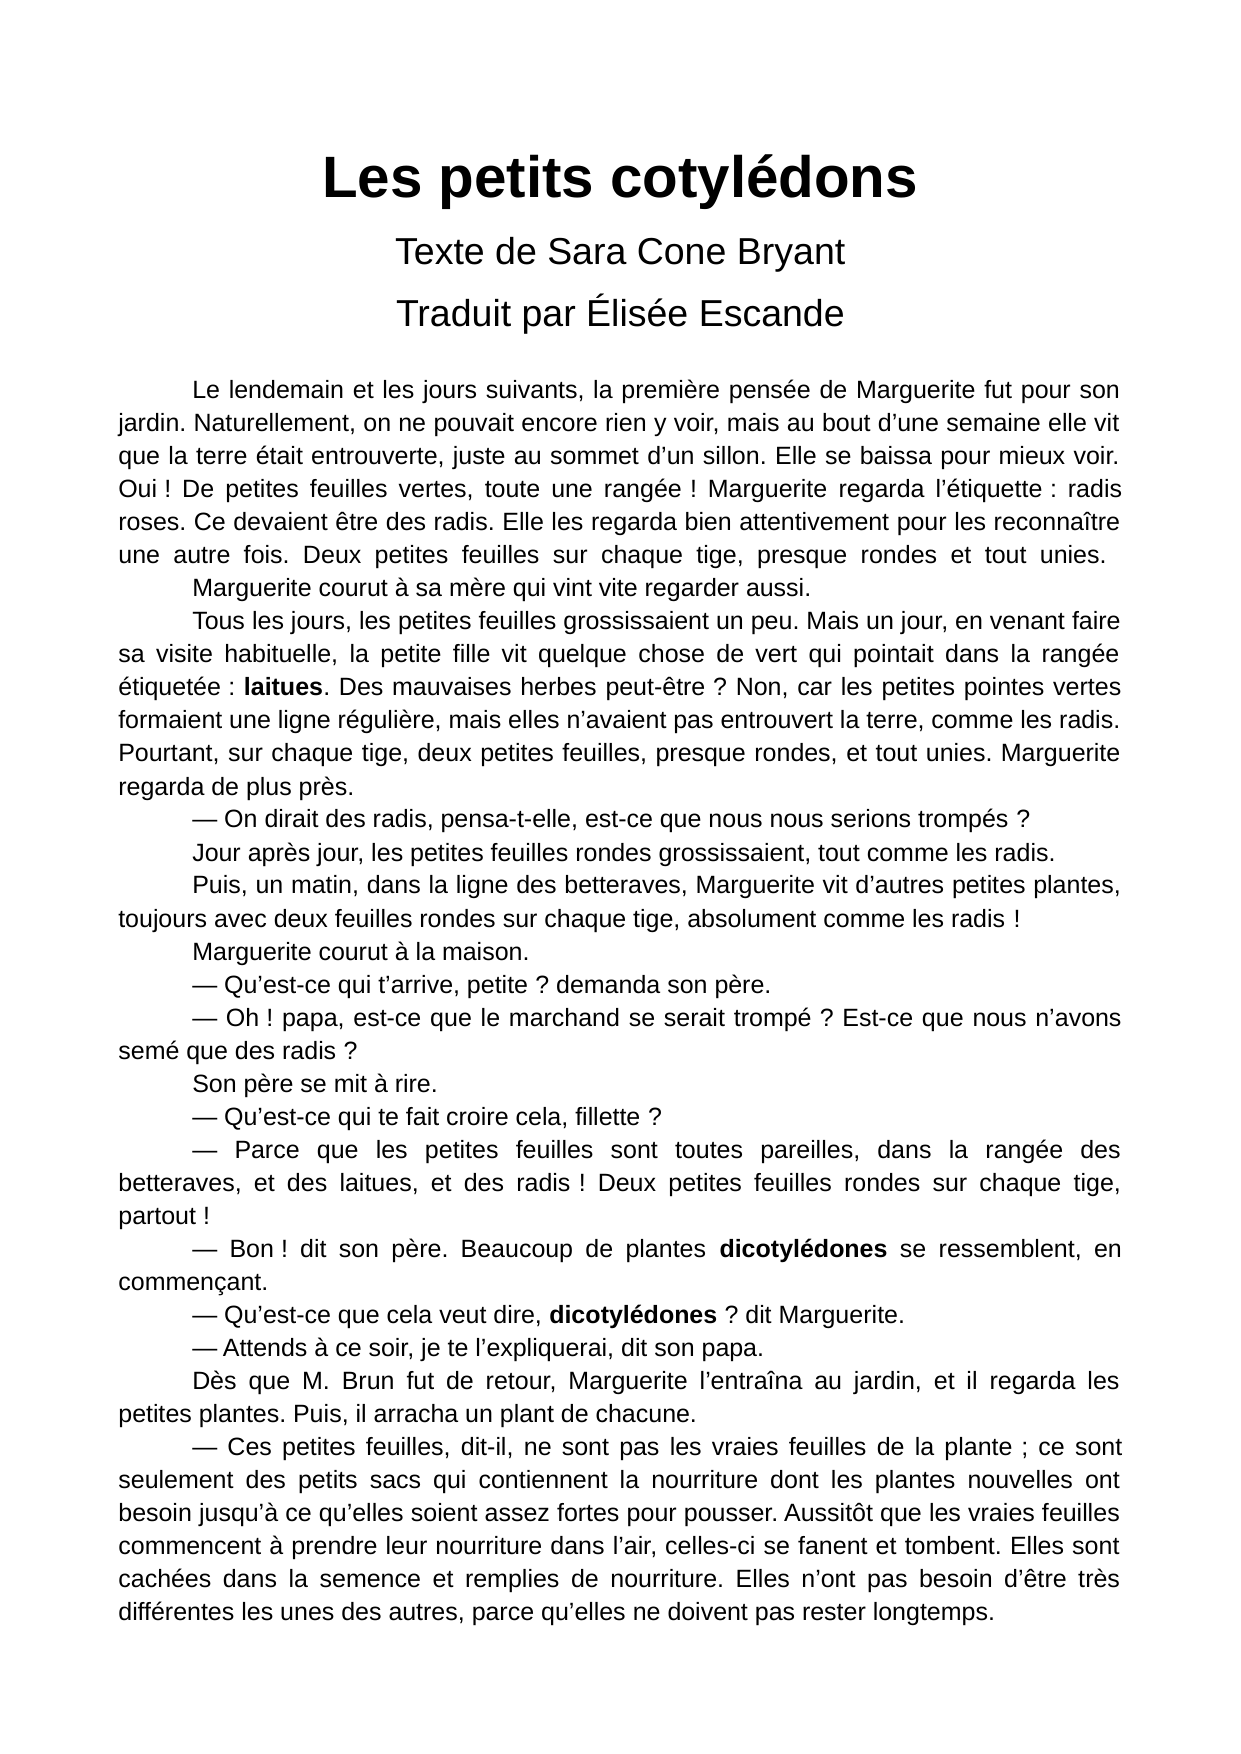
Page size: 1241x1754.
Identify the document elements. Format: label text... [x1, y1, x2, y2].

text Marguerite courut à la maison. [118, 937, 1122, 965]
text — Ces petites feuilles, dit-il, ne sont pas les vraies feuilles de la plante ; ce sont seulement des petits sacs qui contiennent la nourriture dont les plantes nouvelles ont besoin jusqu’à ce qu’elles soient assez fortes pour pousser. Aussitôt que les vraies feuilles commencent à prendre leur nourriture dans l’air, celles-ci se fanent et tombent. Elles sont cachées dans la semence et remplies de nourriture. Elles n’ont pas besoin d’être très différentes les unes des autres, parce qu’elles ne doivent pas rester longtemps. [118, 1432, 1122, 1626]
text — On dirait des radis, pensa-t-elle, est-ce que nous nous serions trompés ? [118, 804, 1122, 833]
text Tous les jours, les petites feuilles grossissaient un peu. Mais un jour, en venant faire sa visite habituelle, la petite fille vit quelque chose de vert qui pointait dans la rangée étiquetée : laitues. Des mauvaises herbes peut-être ? Non, car les petites pointes vertes formaient une ligne régulière, mais elles n’avaient pas entrouvert la terre, comme les radis. Pourtant, sur chaque tige, deux petites feuilles, presque rondes, et tout unies. Marguerite regarda de plus près. [118, 606, 1122, 800]
title Les petits cotylédons [118, 143, 1122, 210]
text — Oh ! papa, est-ce que le marchand se serait trompé ? Est-ce que nous n’avons semé que des radis ? [118, 1003, 1122, 1064]
subtitle Traduit par Élisée Escande [118, 291, 1122, 334]
text — Parce que les petites feuilles sont toutes pareilles, dans la rangée des betteraves, et des laitues, et des radis ! Deux petites feuilles rondes sur chaque tige, partout ! [118, 1135, 1122, 1229]
text — Qu’est-ce qui t’arrive, petite ? demanda son père. [118, 969, 1122, 998]
text Puis, un matin, dans la ligne des betteraves, Marguerite vit d’autres petites plantes, toujours avec deux feuilles rondes sur chaque tige, absolument comme les radis ! [118, 871, 1122, 932]
text Jour après jour, les petites feuilles rondes grossissaient, tout comme les radis. [118, 837, 1122, 866]
text — Qu’est-ce que cela veut dire, dicotylédones ? dit Marguerite. [118, 1300, 1122, 1328]
text Le lendemain et les jours suivants, la première pensée de Marguerite fut pour son jardin. Naturellement, on ne pouvait encore rien y voir, mais au bout d’une semaine elle vit que la terre était entrouverte, juste au sommet d’un sillon. Elle se baissa pour mieux voir. Oui ! De petites feuilles vertes, toute une rangée ! Marguerite regarda l’étiquette : radis roses. Ce devaient être des radis. Elle les regarda bien attentivement pour les reconnaître une autre fois. Deux petites feuilles sur chaque tige, presque rondes et tout unies. Marguerite courut à sa mère qui vint vite regarder aussi. [118, 375, 1122, 602]
text Son père se mit à rire. [118, 1069, 1122, 1097]
subtitle Texte de Sara Cone Bryant [118, 229, 1122, 272]
text — Attends à ce soir, je te l’expliquerai, dit son papa. [118, 1333, 1122, 1362]
text — Qu’est-ce qui te fait croire cela, fillette ? [118, 1102, 1122, 1130]
text Dès que M. Brun fut de retour, Marguerite l’entraîna au jardin, et il regarda les petites plantes. Puis, il arracha un plant de chacune. [118, 1366, 1122, 1428]
text — Bon ! dit son père. Beaucoup de plantes dicotylédones se ressemblent, en commençant. [118, 1234, 1122, 1296]
